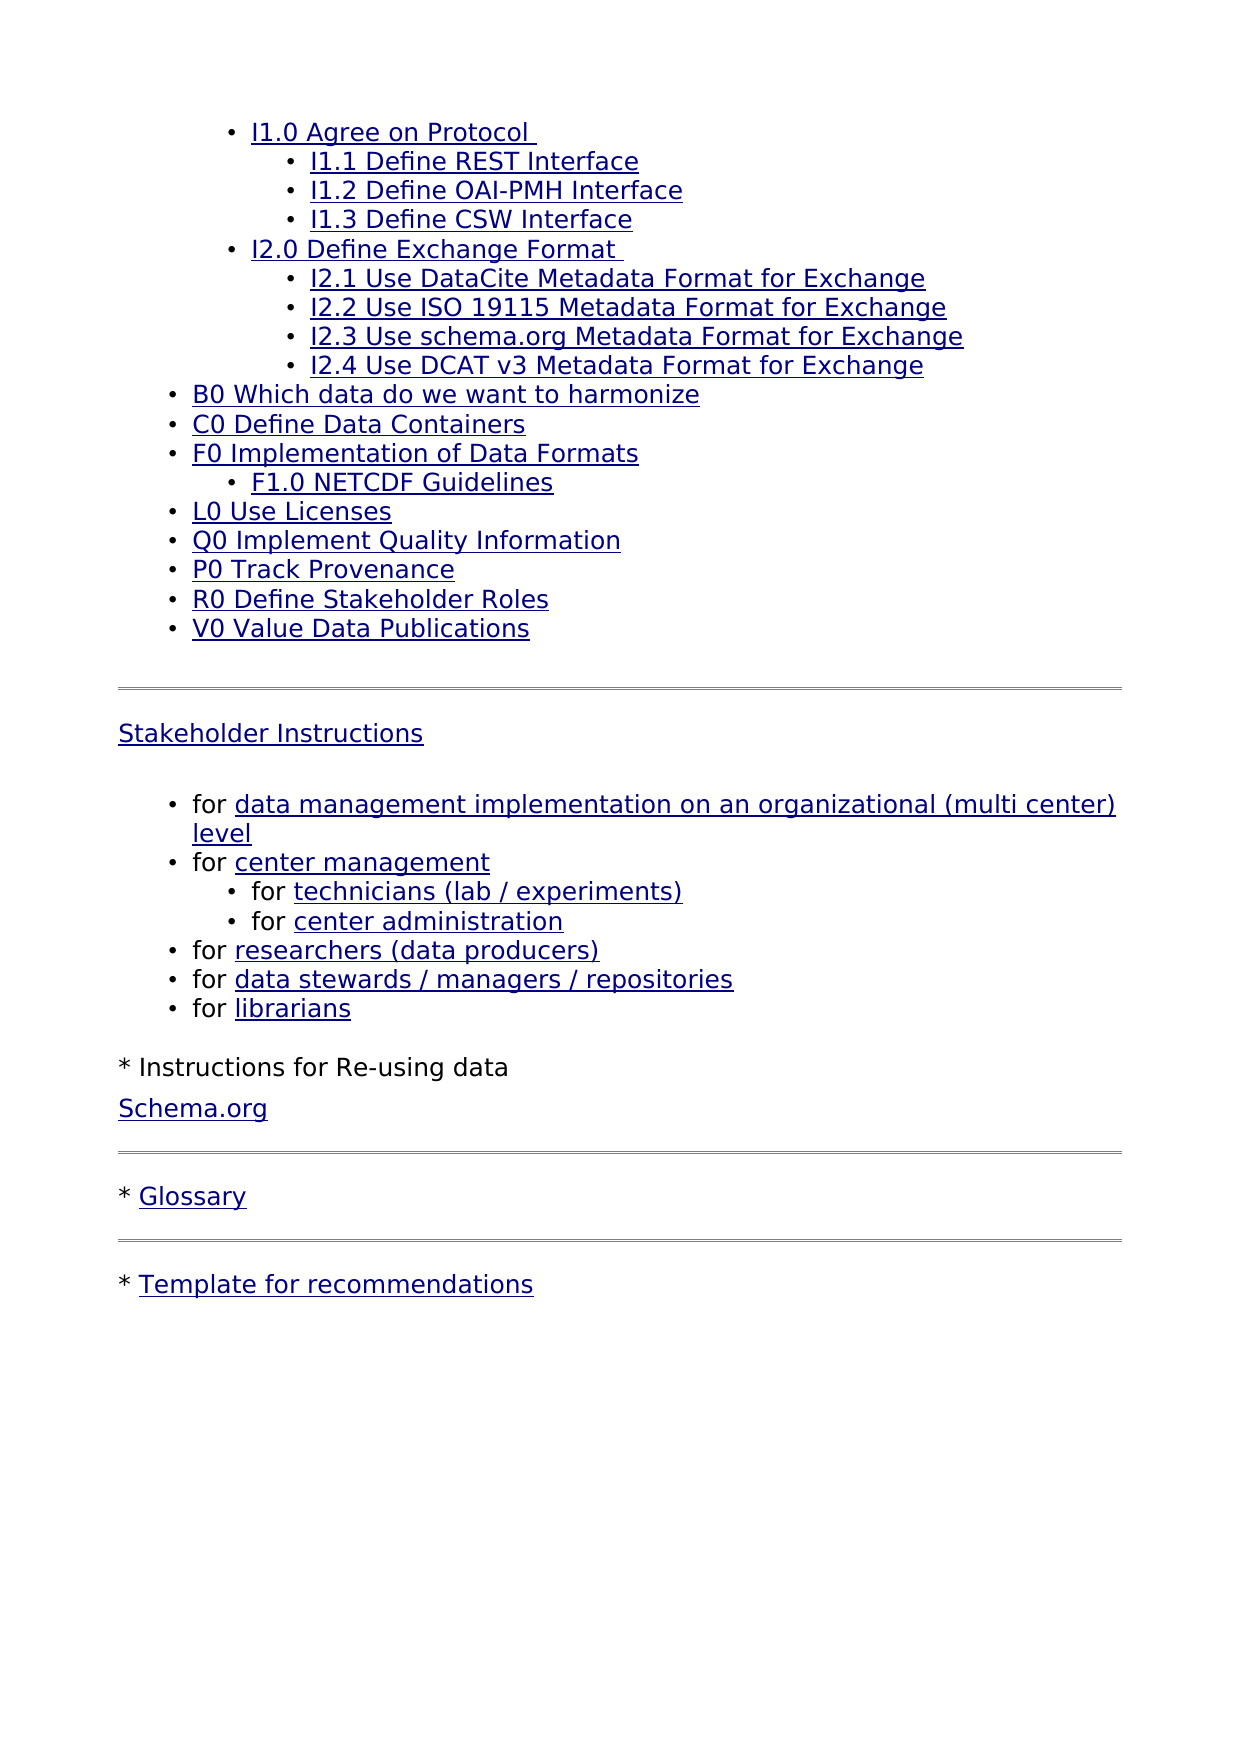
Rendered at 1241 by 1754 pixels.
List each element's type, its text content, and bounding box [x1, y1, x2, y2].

list Q0 Implement Quality Information [177, 526, 1122, 556]
list L0 Use Licenses [177, 497, 1122, 526]
list F0 Implementation of Data Formats [177, 439, 1122, 468]
list for researchers (data producers) [177, 936, 1122, 965]
list for technicians (lab / experiments) [236, 878, 1122, 907]
text * Glossary [118, 1183, 1122, 1212]
text * Instructions for Re-using data [118, 1053, 1122, 1082]
list I1.2 Define OAI-PMH Interface [295, 176, 1122, 206]
list I1.3 Define CSW Interface [295, 206, 1122, 235]
list for data stewards / managers / repositories [177, 965, 1122, 994]
list for librarians [177, 994, 1122, 1023]
list P0 Track Provenance [177, 556, 1122, 585]
list for center management [177, 848, 1122, 878]
list I2.3 Use schema.org Metadata Format for Exchange [295, 322, 1122, 351]
list B0 Which data do we want to harmonize [177, 381, 1122, 410]
list for center administration [236, 907, 1122, 936]
list I2.1 Use DataCite Metadata Format for Exchange [295, 264, 1122, 293]
text * Template for recommendations [118, 1271, 1122, 1300]
list I1.1 Define REST Interface [295, 147, 1122, 176]
list R0 Define Stakeholder Roles [177, 585, 1122, 614]
list I2.0 Define Exchange Format [236, 235, 1122, 264]
list I2.4 Use DCAT v3 Metadata Format for Exchange [295, 351, 1122, 381]
list for data management implementation on an organizational (multi center) level [177, 790, 1122, 848]
text Schema.org [118, 1094, 1122, 1124]
list I2.2 Use ISO 19115 Metadata Format for Exchange [295, 293, 1122, 322]
list I1.0 Agree on Protocol [236, 118, 1122, 147]
list C0 Define Data Containers [177, 410, 1122, 439]
list V0 Value Data Publications [177, 614, 1122, 643]
text Stakeholder Instructions [118, 719, 1122, 748]
list F1.0 NETCDF Guidelines [236, 468, 1122, 497]
